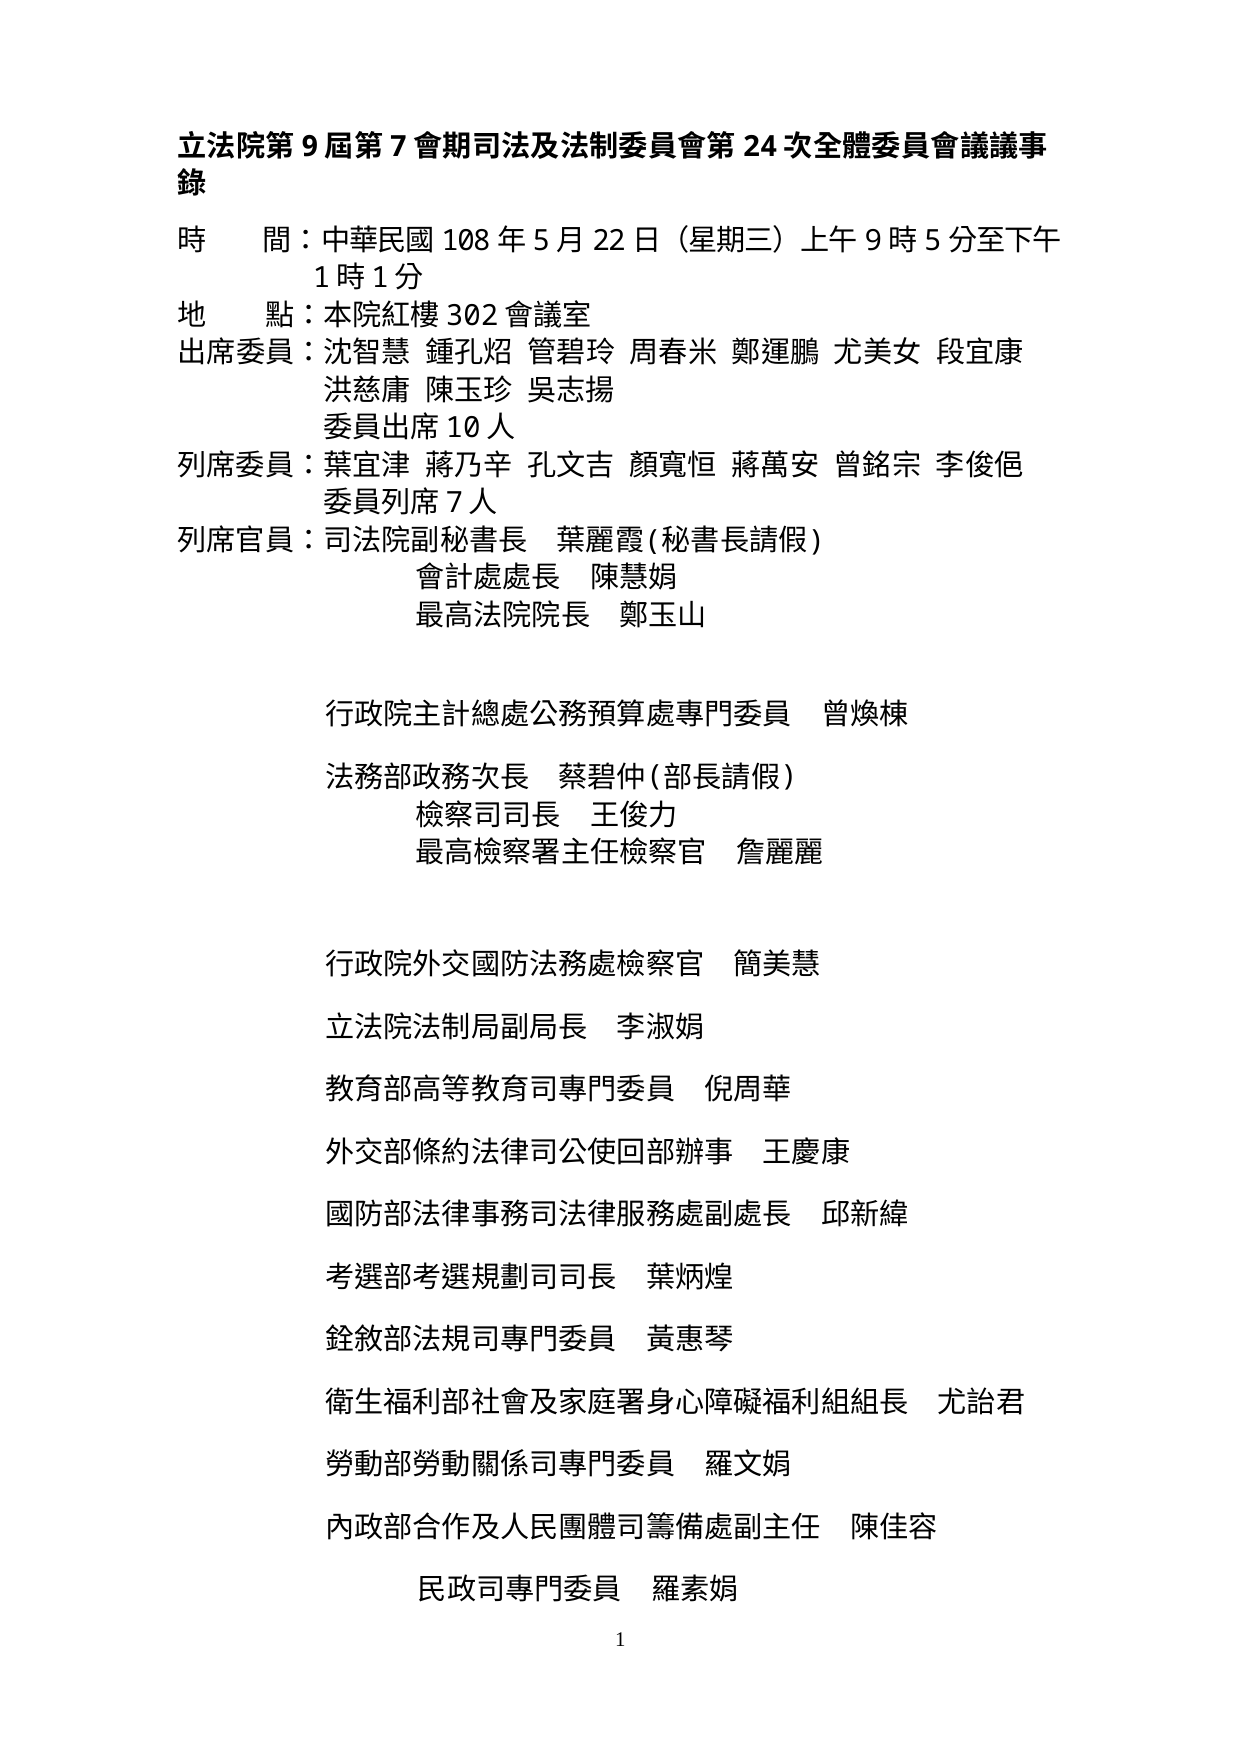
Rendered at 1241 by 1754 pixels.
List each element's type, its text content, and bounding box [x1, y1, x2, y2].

text 立法院法制局副局長 李淑娟 [325, 983, 1063, 1045]
text 外交部條約法律司公使回部辦事 王慶康 [325, 1108, 1063, 1170]
text 銓敘部法規司專門委員 黃惠琴 [325, 1295, 1063, 1358]
text 法務部政務次長 蔡碧仲(部長請假) [325, 733, 1063, 795]
text 列席委員：葉宜津 蔣乃辛 孔文吉 顏寬恒 蔣萬安 曾銘宗 李俊俋 [177, 445, 1063, 483]
text 地 點：本院紅樓302會議室 [177, 295, 1063, 333]
text 行政院外交國防法務處檢察官 簡美慧 [325, 920, 1063, 983]
text 內政部合作及人民團體司籌備處副主任 陳佳容 [325, 1483, 1063, 1545]
text 出席委員：沈智慧 鍾孔炤 管碧玲 周春米 鄭運鵬 尤美女 段宜康 [177, 333, 1063, 370]
text 勞動部勞動關係司專門委員 羅文娟 [325, 1420, 1063, 1483]
text 教育部高等教育司專門委員 倪周華 [325, 1045, 1063, 1108]
text 國防部法律事務司法律服務處副處長 邱新緯 [325, 1170, 1063, 1233]
text 最高法院院長 鄭玉山 [415, 595, 1063, 633]
text 考選部考選規劃司司長 葉炳煌 [325, 1233, 1063, 1295]
text 檢察司司長 王俊力 [415, 795, 1063, 833]
text 最高檢察署主任檢察官 詹麗麗 [415, 833, 1063, 870]
text 委員列席7人 [323, 483, 1063, 520]
text 列席官員：司法院副秘書長 葉麗霞(秘書長請假) [177, 520, 1063, 558]
text 民政司專門委員 羅素娟 [417, 1545, 1063, 1608]
text 會計處處長 陳慧娟 [415, 558, 1063, 595]
text 委員出席10人 [323, 408, 1063, 445]
text 時 間：中華民國108年5月22日（星期三）上午9時5分至下午1時1分 [177, 220, 1063, 295]
text 立法院第9屆第7會期司法及法制委員會第24次全體委員會議議事錄 [177, 126, 1048, 201]
text 洪慈庸 陳玉珍 吳志揚 [323, 370, 1063, 408]
text 行政院主計總處公務預算處專門委員 曾煥棟 [325, 670, 1063, 733]
text 衛生福利部社會及家庭署身心障礙福利組組長 尤詒君 [325, 1358, 1063, 1420]
